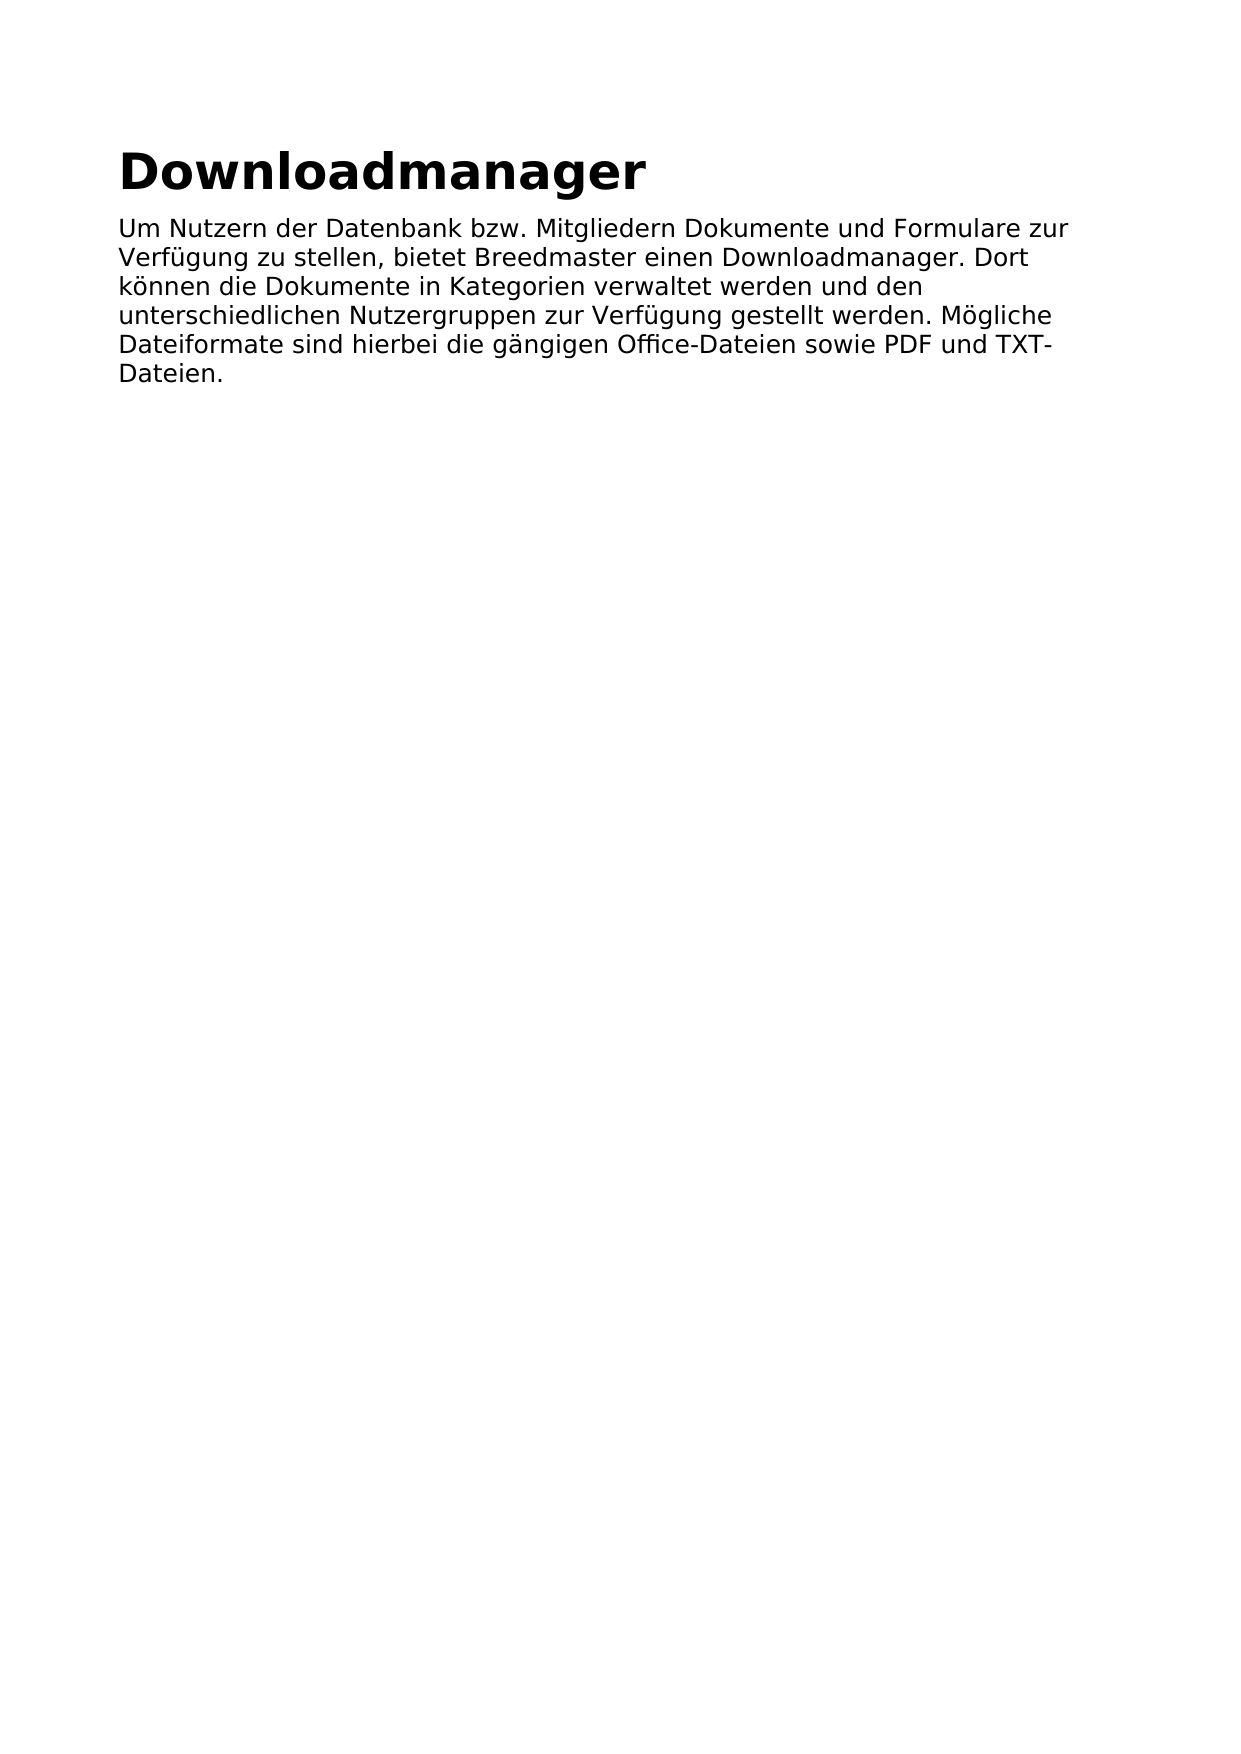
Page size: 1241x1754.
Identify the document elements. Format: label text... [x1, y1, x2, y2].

subtitle Downloadmanager [118, 143, 1122, 201]
text Um Nutzern der Datenbank bzw. Mitgliedern Dokumente und Formulare zur Verfügung zu stellen, bietet Breedmaster einen Downloadmanager. Dort können die Dokumente in Kategorien verwaltet werden und den unterschiedlichen Nutzergruppen zur Verfügung gestellt werden. Mögliche Dateiformate sind hierbei die gängigen Office-Dateien sowie PDF und TXT-Dateien. [118, 214, 1122, 389]
